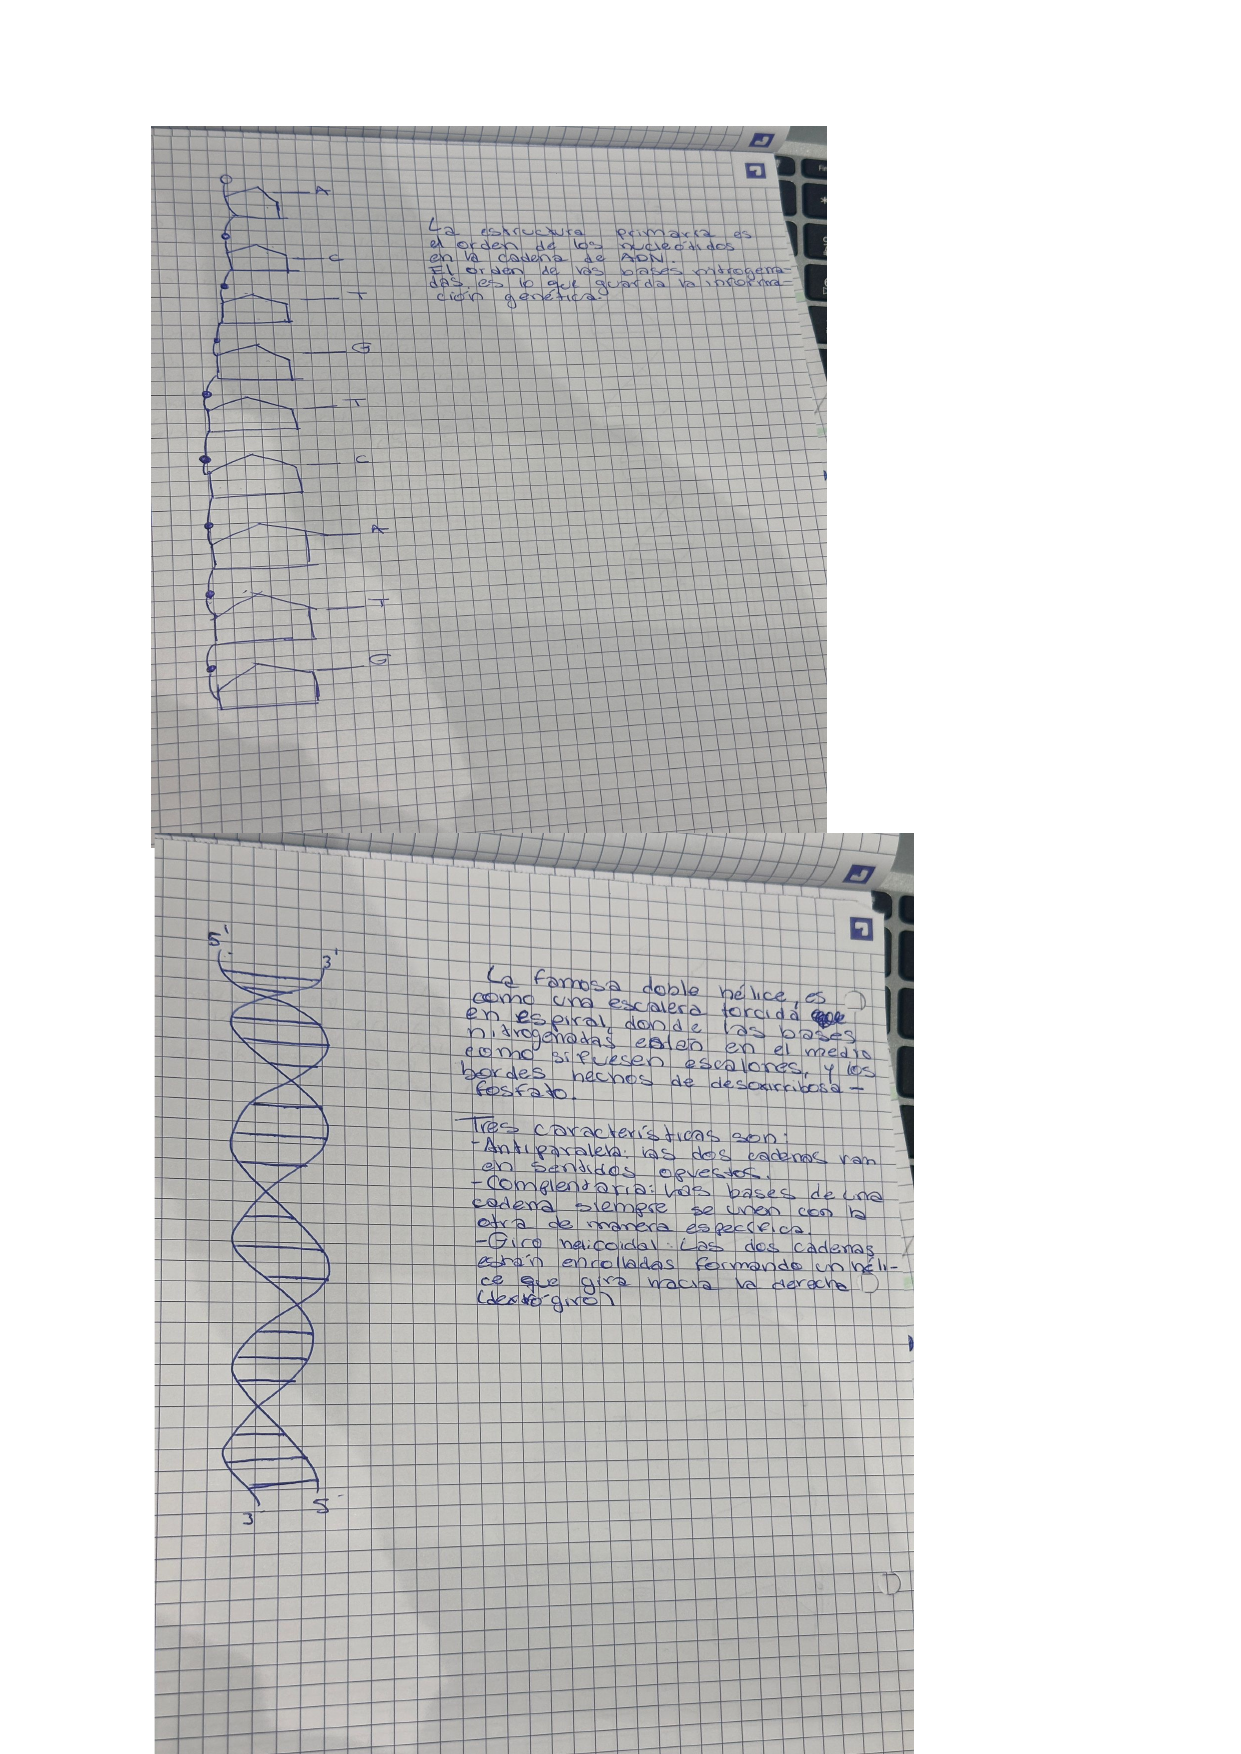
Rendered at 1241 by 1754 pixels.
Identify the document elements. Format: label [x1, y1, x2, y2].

picture [151, 126, 914, 1754]
